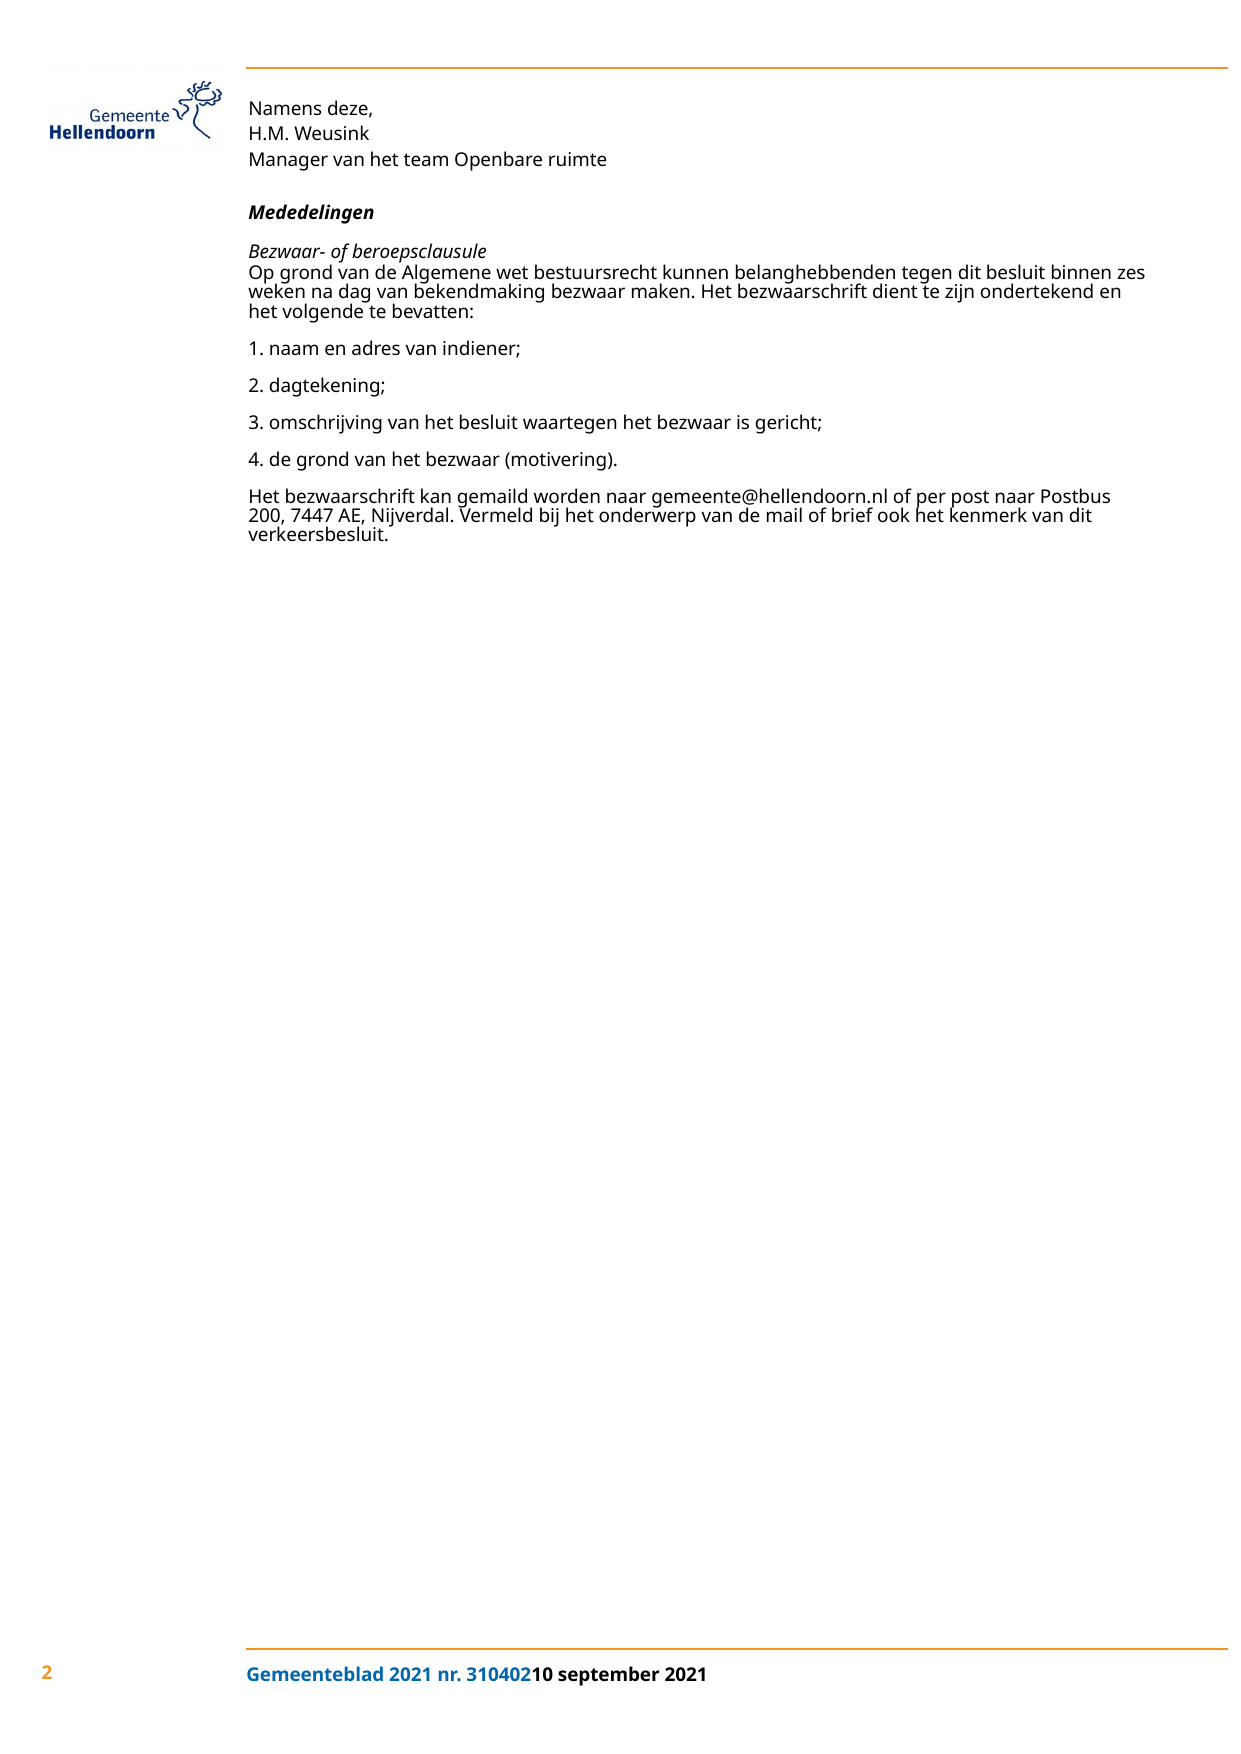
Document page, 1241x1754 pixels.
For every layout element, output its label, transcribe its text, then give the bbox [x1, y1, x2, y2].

text 1. naam en adres van indiener; [248, 340, 1152, 359]
text Op grond van de Algemene wet bestuursrecht kunnen belanghebbenden tegen dit besluit binnen zes weken na dag van bekendmaking bezwaar maken. Het bezwaarschrift dient te zijn ondertekend en het volgende te bevatten: [248, 264, 1152, 322]
text H.M. Weusink [248, 121, 1152, 146]
text 3. omschrijving van het besluit waartegen het bezwaar is gericht; [248, 414, 1152, 433]
picture [41, 47, 231, 172]
text Bezwaar- of beroepsclausule [248, 238, 1152, 264]
text 4. de grond van het bezwaar (motivering). [248, 451, 1152, 470]
text Mededelingen [248, 199, 1152, 225]
text Manager van het team Openbare ruimte [248, 146, 1152, 172]
text Namens deze, [248, 95, 1152, 121]
text 2. dagtekening; [248, 377, 1152, 396]
text Het bezwaarschrift kan gemaild worden naar gemeente@hellendoorn.nl of per post naar Postbus 200, 7447 AE, Nijverdal. Vermeld bij het onderwerp van de mail of brief ook het kenmerk van dit verkeersbesluit. [248, 488, 1152, 545]
